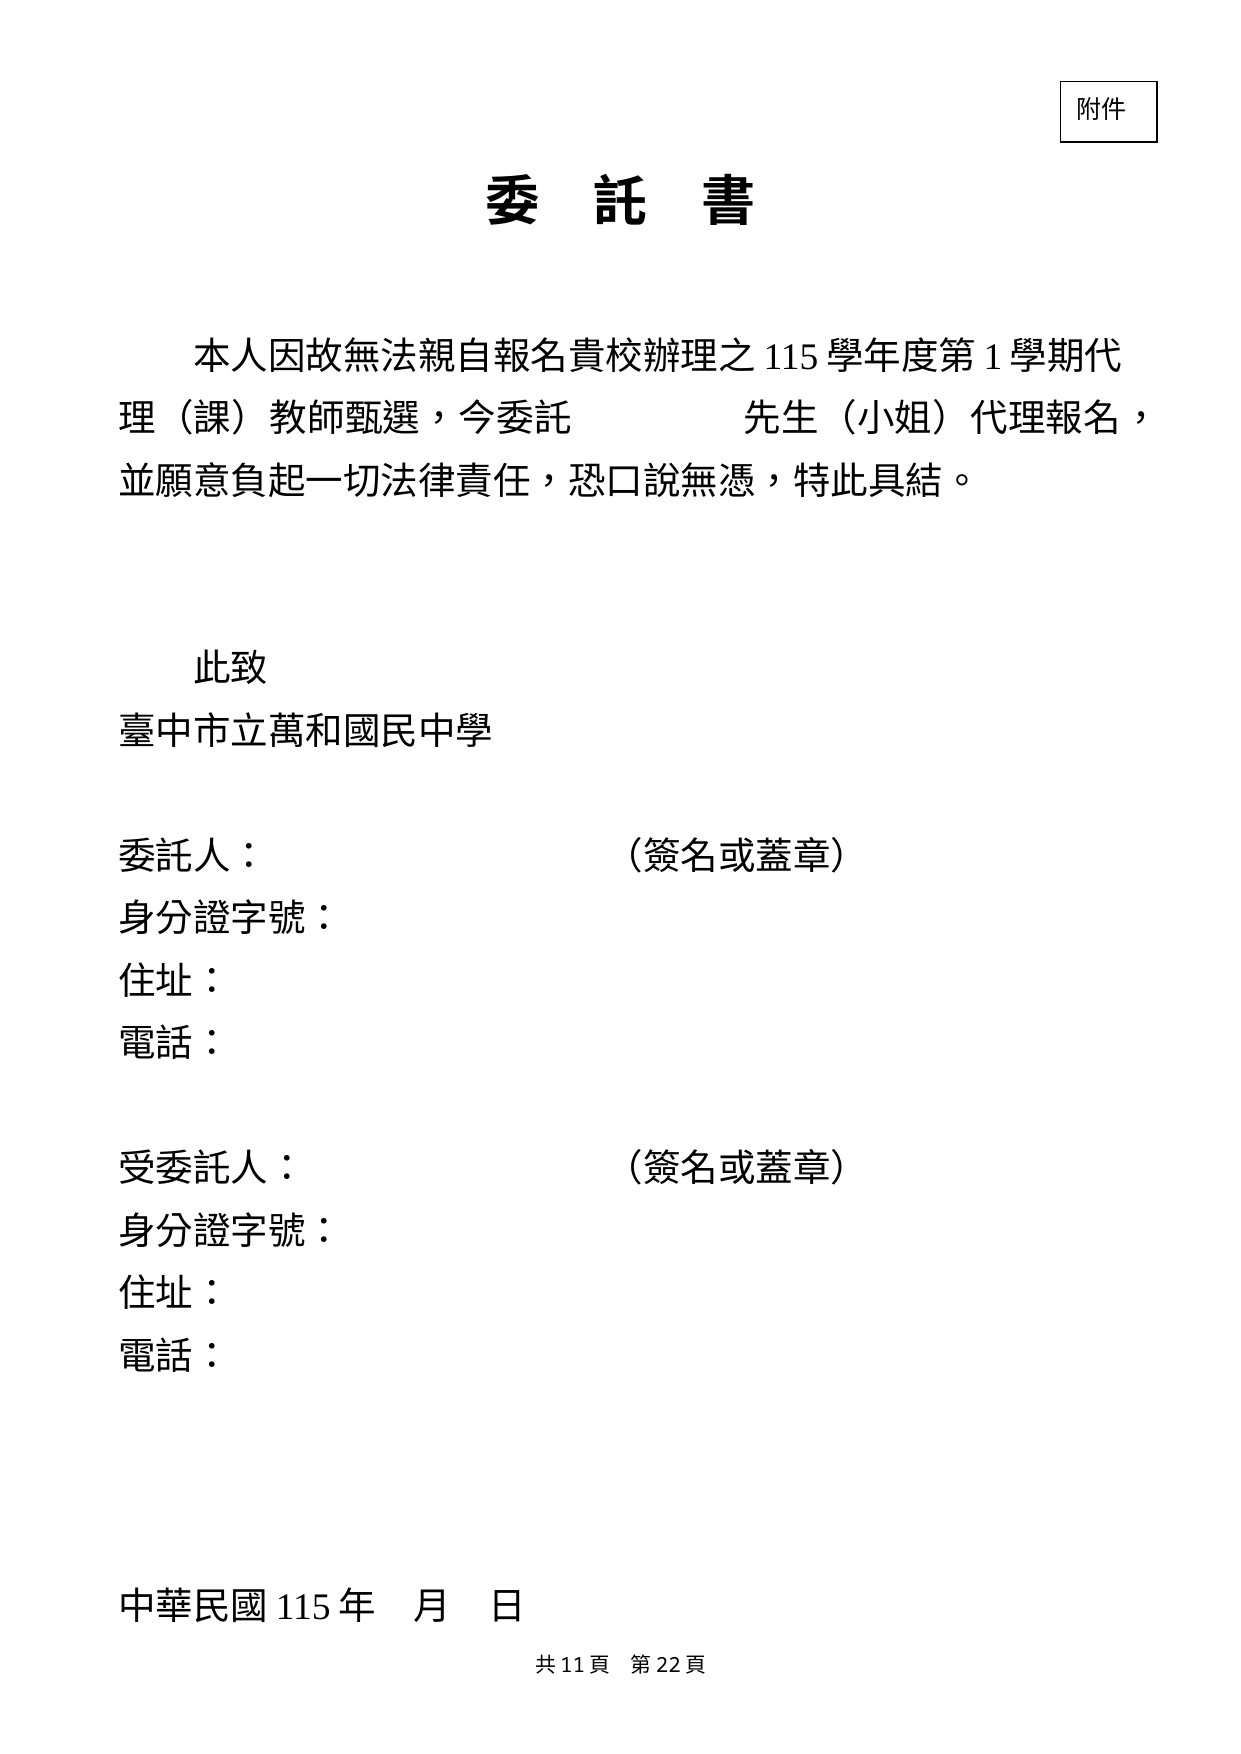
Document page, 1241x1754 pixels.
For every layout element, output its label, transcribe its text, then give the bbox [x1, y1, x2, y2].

text 委 託 書 [118, 124, 1122, 249]
text 受委託人： （簽名或蓋章） [118, 1124, 1122, 1186]
text 身分證字號： [118, 1186, 1122, 1249]
text 委託人： （簽名或蓋章） [118, 811, 1122, 874]
text 住址： [118, 936, 1122, 999]
text 電話： [118, 999, 1122, 1061]
text 住址： [118, 1249, 1122, 1311]
text 身分證字號： [118, 874, 1122, 936]
text 電話： [118, 1311, 1122, 1374]
text 此致 [118, 624, 1122, 686]
text 中華民國115年 月 日 [118, 1561, 1122, 1624]
text 臺中市立萬和國民中學 [118, 686, 1122, 749]
text 附件2 [1076, 89, 1141, 134]
text 本人因故無法親自報名貴校辦理之115學年度第1學期代理（課）教師甄選，今委託 先生（小姐）代理報名，並願意負起一切法律責任，恐口說無憑，特此具結。 [118, 311, 1122, 499]
